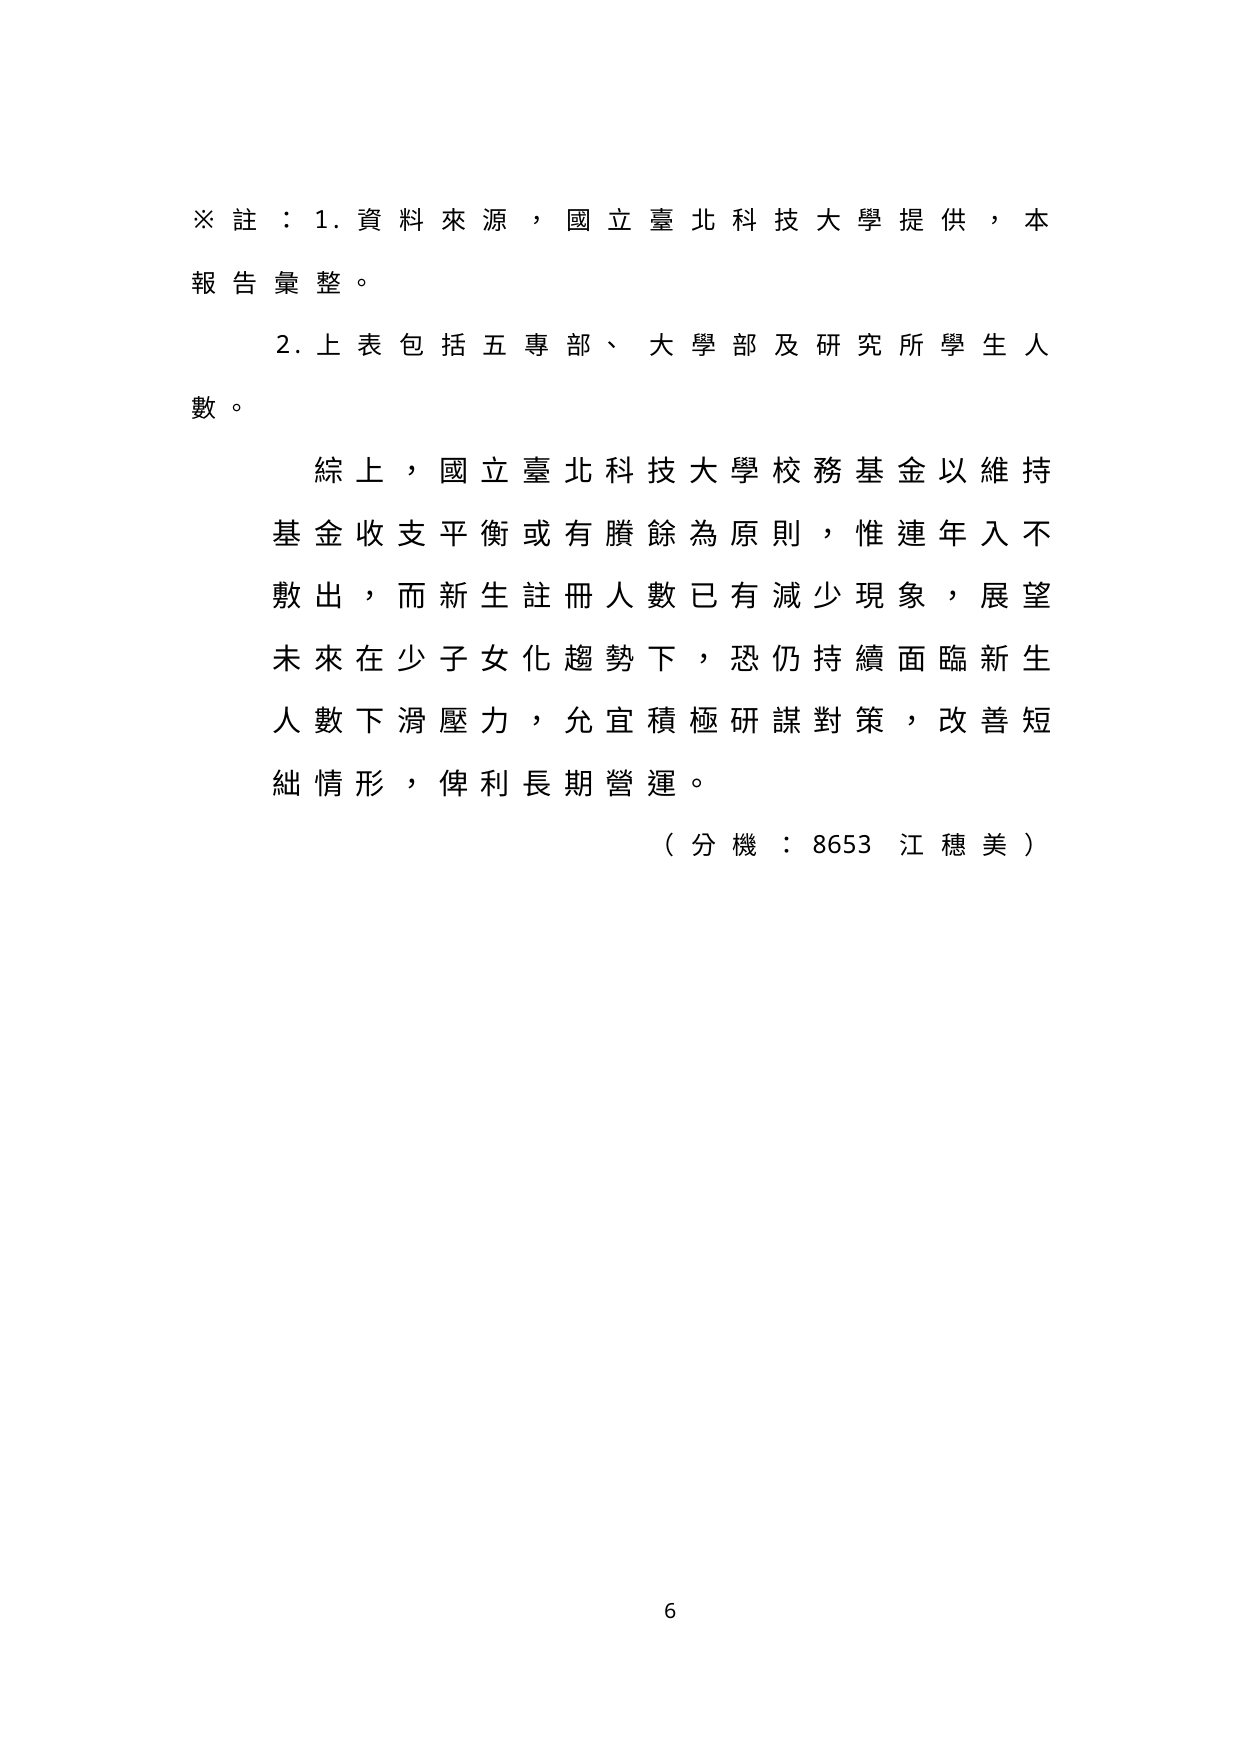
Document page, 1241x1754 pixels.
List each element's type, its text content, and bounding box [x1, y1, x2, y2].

text ※註：1.資料來源，國立臺北科技大學提供，本報告彙整。 [183, 177, 1058, 302]
text 綜上，國立臺北科技大學校務基金以維持基金收支平衡或有賸餘為原則，惟連年入不敷出，而新生註冊人數已有減少現象，展望未來在少子女化趨勢下，恐仍持續面臨新生人數下滑壓力，允宜積極研謀對策，改善短絀情形，俾利長期營運。 [242, 427, 1058, 802]
text 2.上表包括五專部、大學部及研究所學生人數。 [183, 302, 1058, 427]
text （分機：8653 江穗美） [183, 802, 1058, 865]
